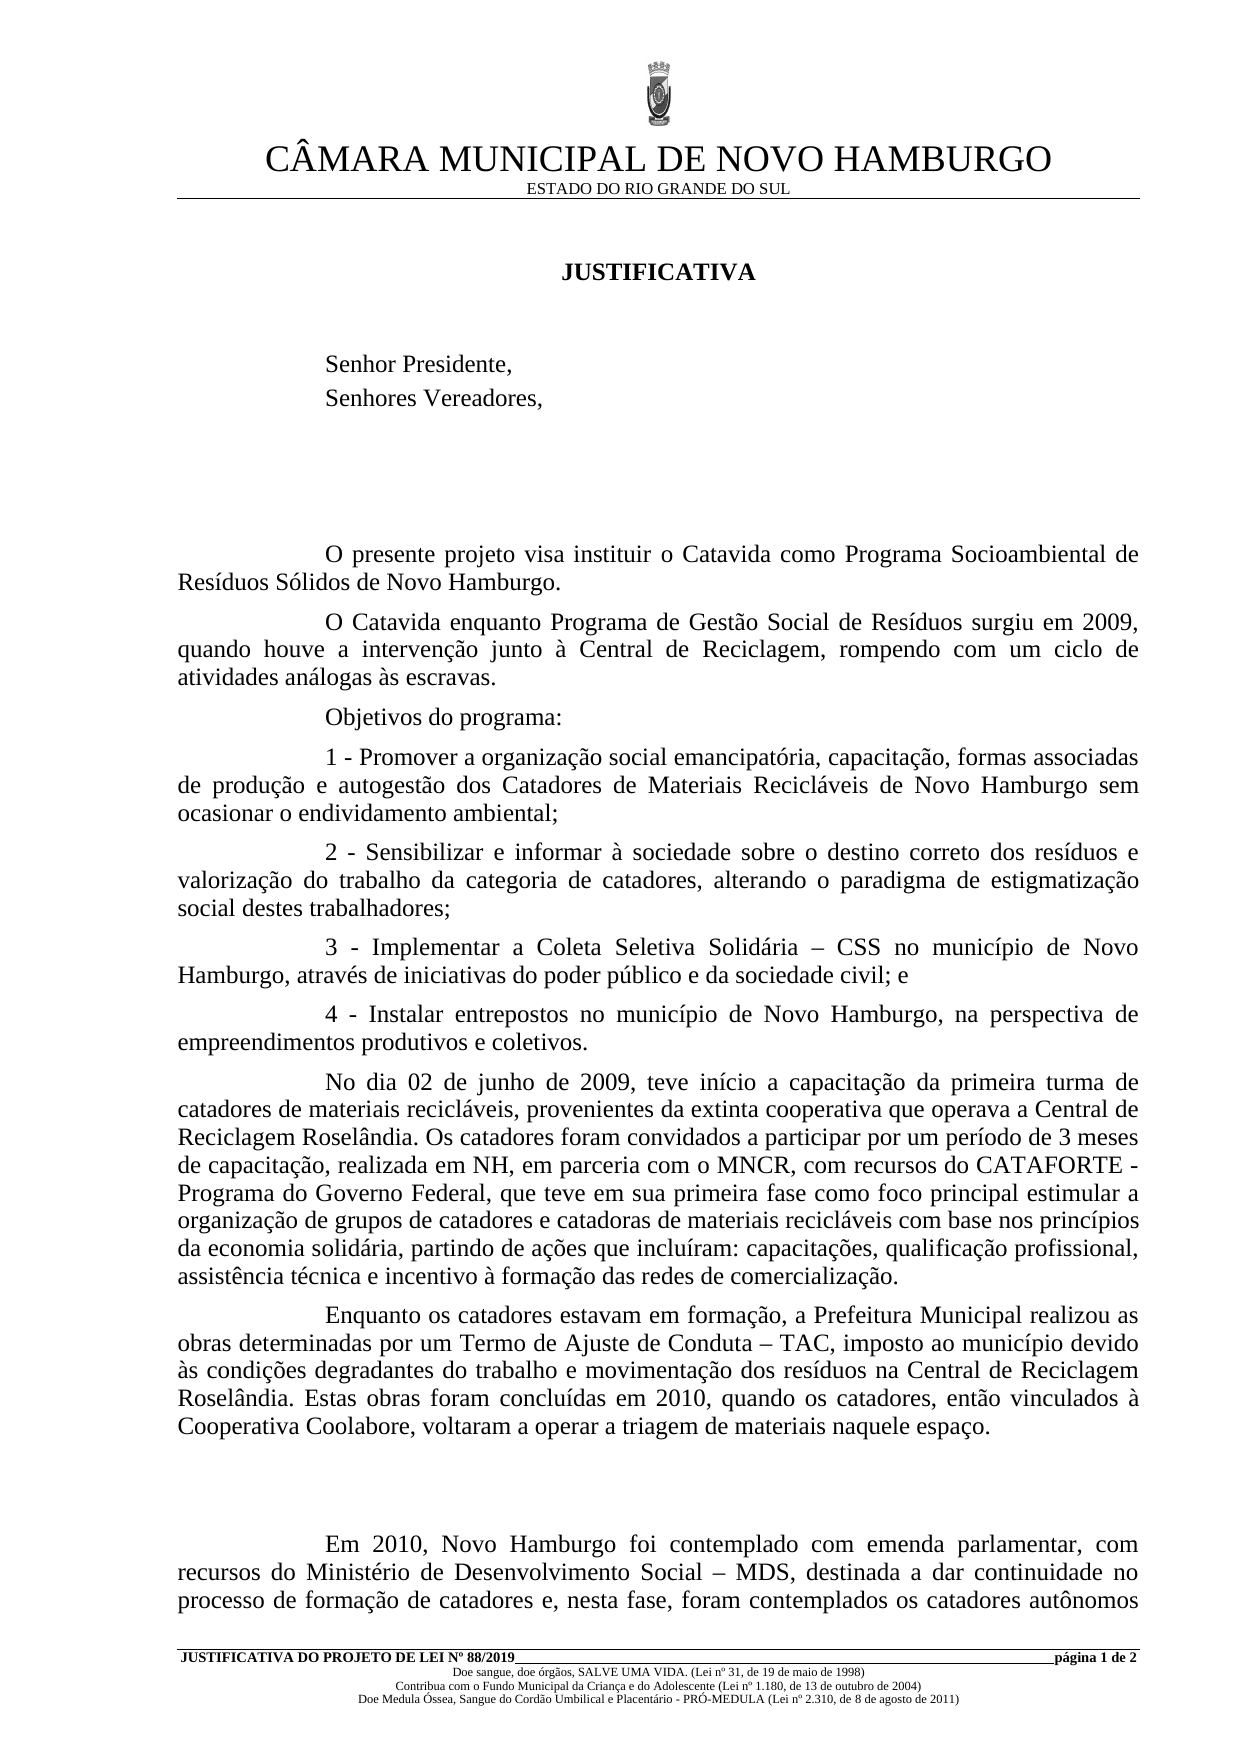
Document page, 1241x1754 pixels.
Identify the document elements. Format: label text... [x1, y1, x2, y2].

text 2 - Sensibilizar e informar à sociedade sobre o destino correto dos resíduos e valorização do trabalho da categoria de catadores, alterando o paradigma de estigmatização social destes trabalhadores; [177, 838, 1140, 922]
text 4 - Instalar entrepostos no município de Novo Hamburgo, na perspectiva de empreendimentos produtivos e coletivos. [177, 1001, 1140, 1056]
text O Catavida enquanto Programa de Gestão Social de Resíduos surgiu em 2009, quando houve a intervenção junto à Central de Reciclagem, rompendo com um ciclo de atividades análogas às escravas. [177, 608, 1140, 691]
text Objetivos do programa: [177, 703, 1140, 730]
text Senhores Vereadores, [177, 384, 1140, 412]
text Em 2010, Novo Hamburgo foi contemplado com emenda parlamentar, com recursos do Ministério de Desenvolvimento Social – MDS, destinada a dar continuidade no processo de formação de catadores e, nesta fase, foram contemplados os catadores autônomos [177, 1531, 1140, 1614]
text O presente projeto visa instituir o Catavida como Programa Socioambiental de Resíduos Sólidos de Novo Hamburgo. [177, 541, 1140, 596]
text 1 - Promover a organização social emancipatória, capacitação, formas associadas de produção e autogestão dos Catadores de Materiais Recicláveis de Novo Hamburgo sem ocasionar o endividamento ambiental; [177, 742, 1140, 827]
text Enquanto os catadores estavam em formação, a Prefeitura Municipal realizou as obras determinadas por um Termo de Ajuste de Conduta – TAC, imposto ao município devido às condições degradantes do trabalho e movimentação dos resíduos na Central de Reciclagem Roselândia. Estas obras foram concluídas em 2010, quando os catadores, então vinculados à Cooperativa Coolabore, voltaram a operar a triagem de materiais naquele espaço. [177, 1301, 1140, 1440]
text 3 - Implementar a Coleta Seletiva Solidária – CSS no município de Novo Hamburgo, através de iniciativas do poder público e da sociedade civil; e [177, 933, 1140, 989]
text Senhor Presidente, [177, 351, 1140, 378]
text JUSTIFICATIVA [177, 258, 1140, 286]
text No dia 02 de junho de 2009, teve início a capacitação da primeira turma de catadores de materiais recicláveis, provenientes da extinta cooperativa que operava a Central de Reciclagem Roselândia. Os catadores foram convidados a participar por um período de 3 meses de capacitação, realizada em NH, em parceria com o MNCR, com recursos do CATAFORTE - Programa do Governo Federal, que teve em sua primeira fase como foco principal estimular a organização de grupos de catadores e catadoras de materiais recicláveis com base nos princípios da economia solidária, partindo de ações que incluíram: capacitações, qualificação profissional, assistência técnica e incentivo à formação das redes de comercialização. [177, 1068, 1140, 1289]
